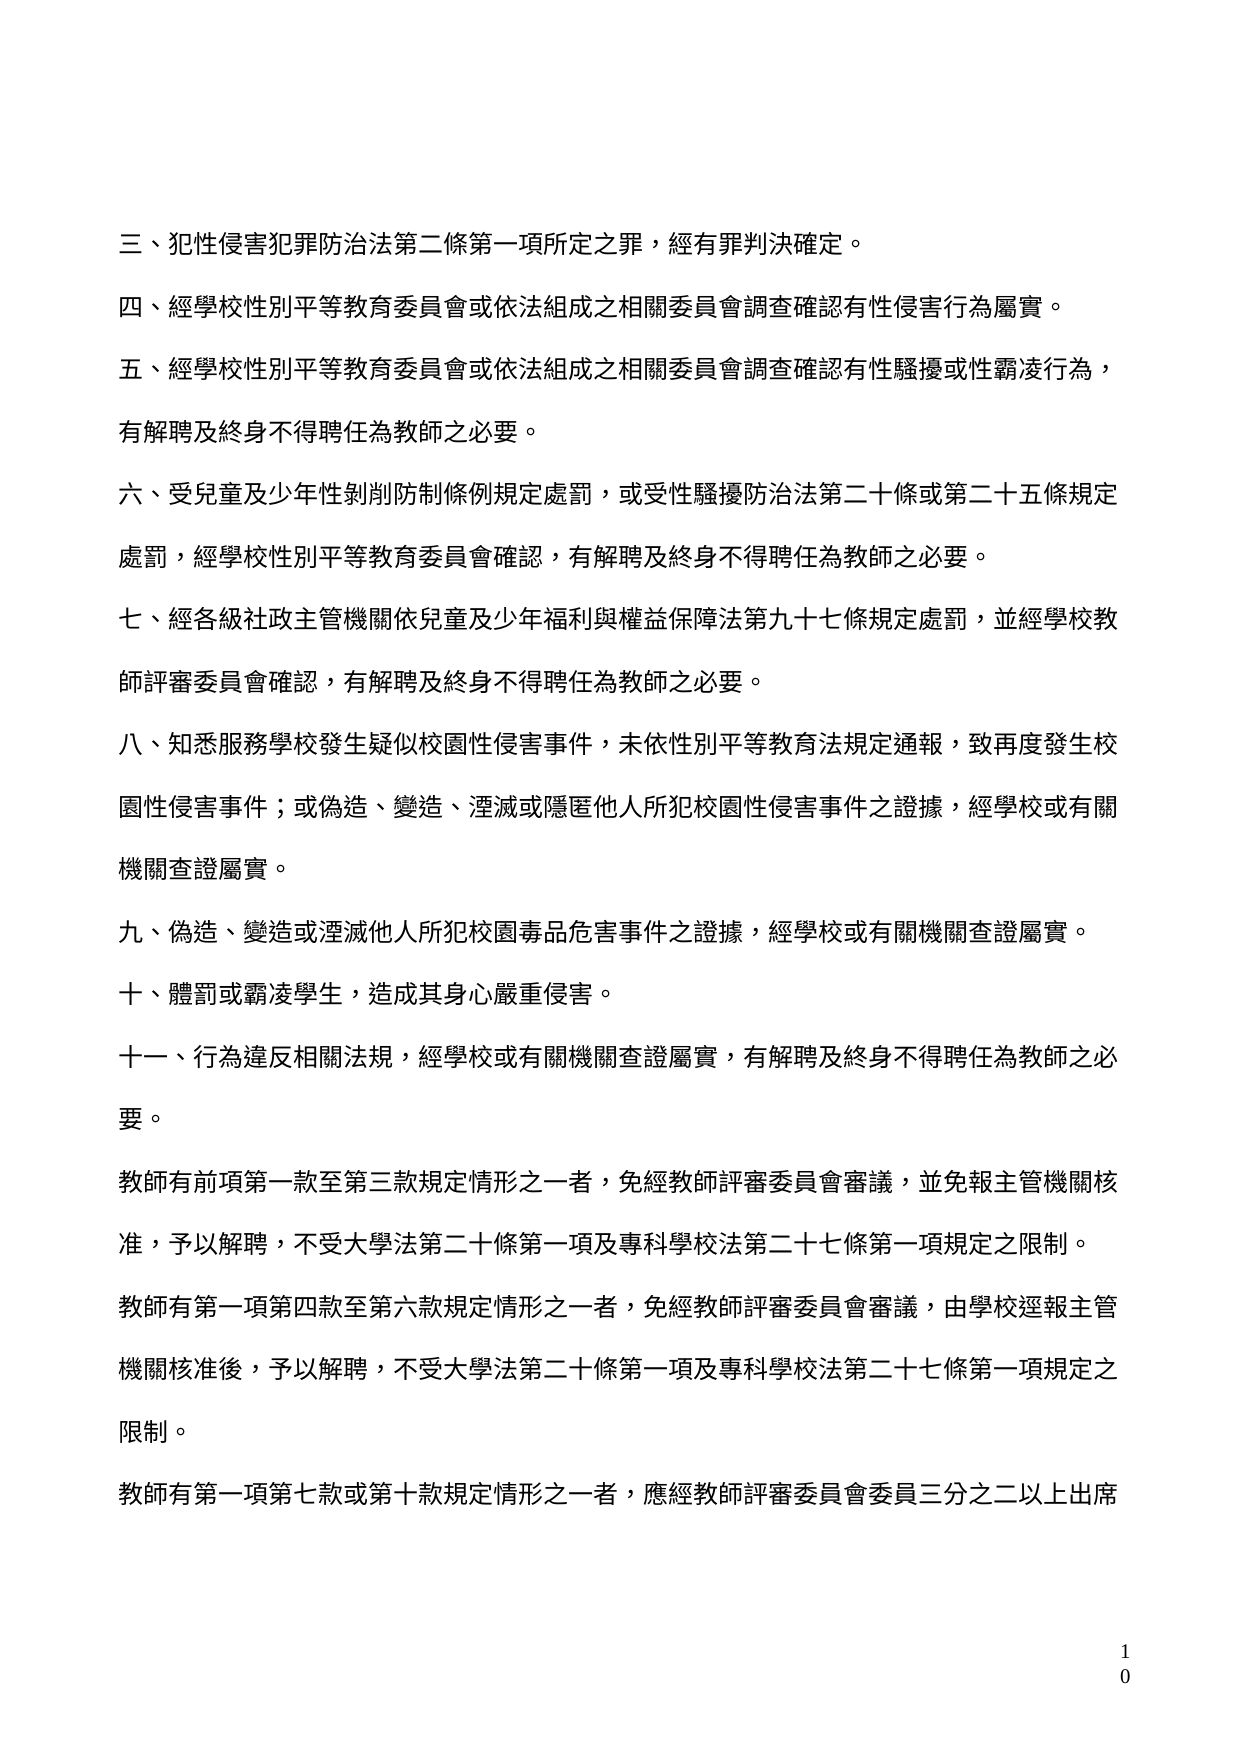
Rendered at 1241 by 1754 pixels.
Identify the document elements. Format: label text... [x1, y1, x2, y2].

text 三、犯性侵害犯罪防治法第二條第一項所定之罪，經有罪判決確定。 四、經學校性別平等教育委員會或依法組成之相關委員會調查確認有性侵害行為屬實。 五、經學校性別平等教育委員會或依法組成之相關委員會調查確認有性騷擾或性霸凌行為，有解聘及終身不得聘任為教師之必要。 六、受兒童及少年性剝削防制條例規定處罰，或受性騷擾防治法第二十條或第二十五條規定處罰，經學校性別平等教育委員會確認，有解聘及終身不得聘任為教師之必要。 七、經各級社政主管機關依兒童及少年福利與權益保障法第九十七條規定處罰，並經學校教師評審委員會確認，有解聘及終身不得聘任為教師之必要。 八、知悉服務學校發生疑似校園性侵害事件，未依性別平等教育法規定通報，致再度發生校園性侵害事件；或偽造、變造、湮滅或隱匿他人所犯校園性侵害事件之證據，經學校或有關機關查證屬實。 九、偽造、變造或湮滅他人所犯校園毒品危害事件之證據，經學校或有關機關查證屬實。 十、體罰或霸凌學生，造成其身心嚴重侵害。 十一、行為違反相關法規，經學校或有關機關查證屬實，有解聘及終身不得聘任為教師之必要。 教師有前項第一款至第三款規定情形之一者，免經教師評審委員會審議，並免報主管機關核准，予以解聘，不受大學法第二十條第一項及專科學校法第二十七條第一項規定之限制。 教師有第一項第四款至第六款規定情形之一者，免經教師評審委員會審議，由學校逕報主管機關核准後，予以解聘，不受大學法第二十條第一項及專科學校法第二十七條第一項規定之限制。 教師有第一項第七款或第十款規定情形之一者，應經教師評審委員會委員三分之二以上出席 [118, 201, 1122, 1513]
